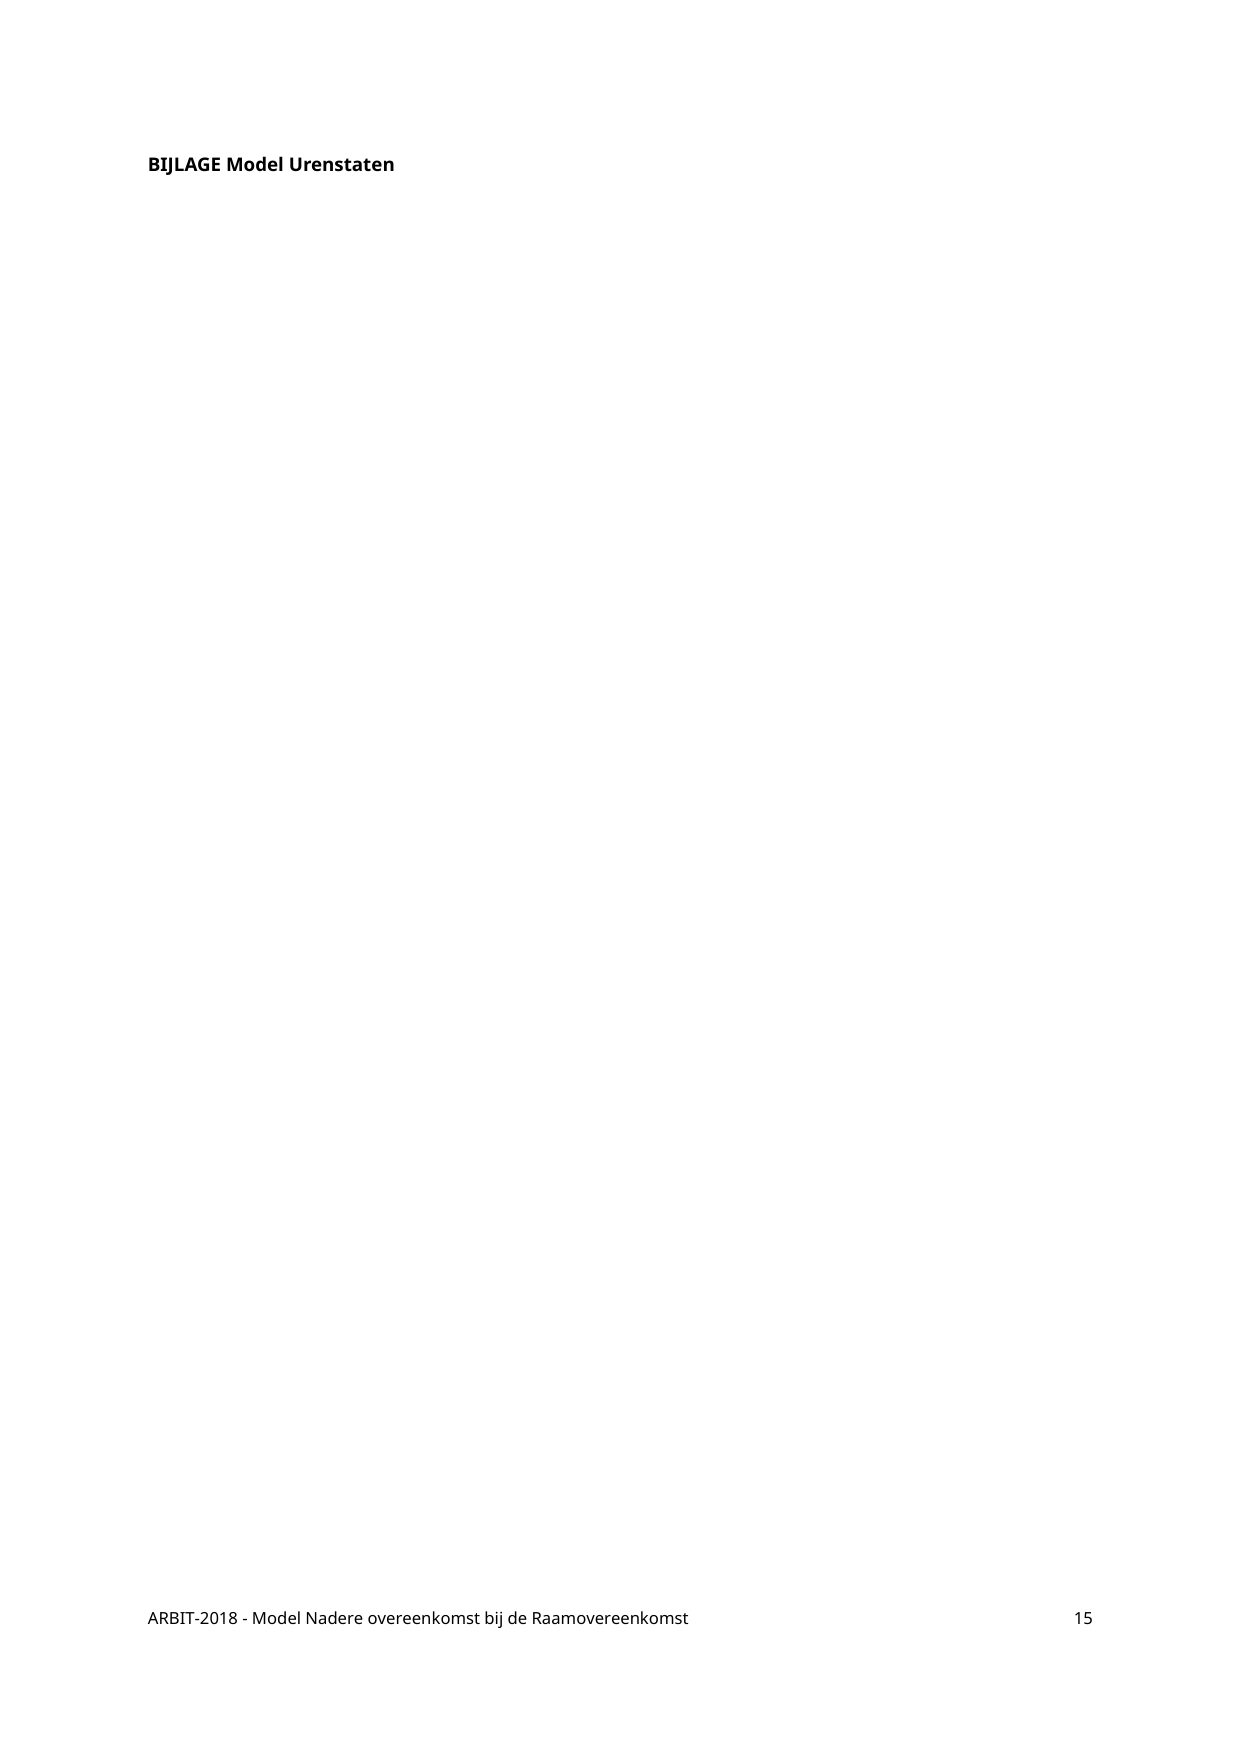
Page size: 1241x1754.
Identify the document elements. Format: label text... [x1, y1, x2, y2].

subtitle BIJLAGE Model Urenstaten [148, 152, 1093, 177]
